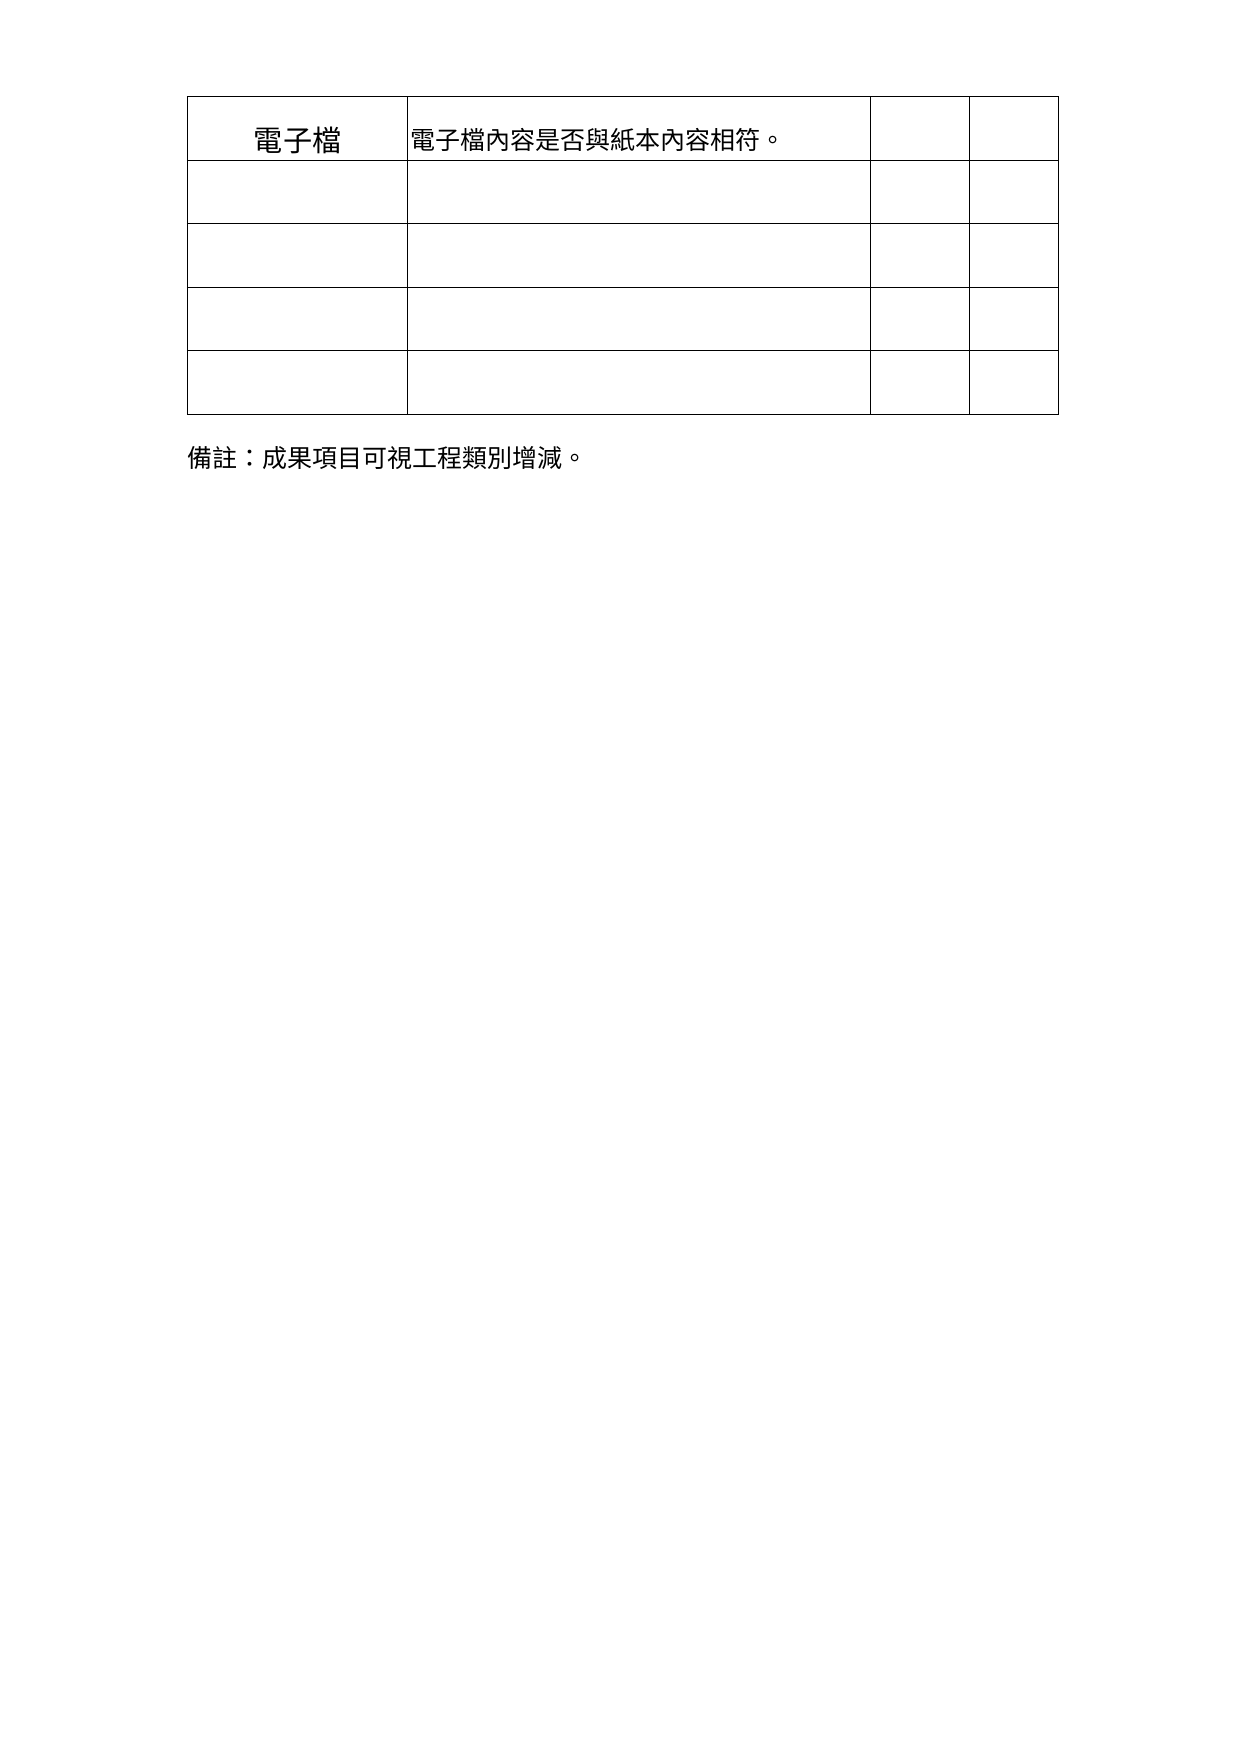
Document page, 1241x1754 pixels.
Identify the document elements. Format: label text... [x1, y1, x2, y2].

table_cell [970, 288, 1058, 350]
table_cell [188, 161, 407, 223]
table_cell [970, 161, 1058, 223]
text 備註：成果項目可視工程類別增減。 [187, 415, 1053, 477]
table_cell [408, 351, 870, 414]
table_cell [970, 351, 1058, 414]
table_cell [871, 161, 969, 223]
table_cell [408, 224, 870, 287]
table_cell [408, 161, 870, 223]
table_cell [871, 351, 969, 414]
table_cell [188, 351, 407, 414]
table_cell [871, 224, 969, 287]
table_cell 電子檔內容是否與紙本內容相符。 [408, 97, 870, 160]
table_cell [188, 224, 407, 287]
table_cell [408, 288, 870, 350]
table_cell [871, 97, 969, 160]
table_cell [970, 97, 1058, 160]
table_cell [188, 288, 407, 350]
table_cell 電子檔 [188, 97, 407, 160]
table_cell [970, 224, 1058, 287]
table_cell [871, 288, 969, 350]
